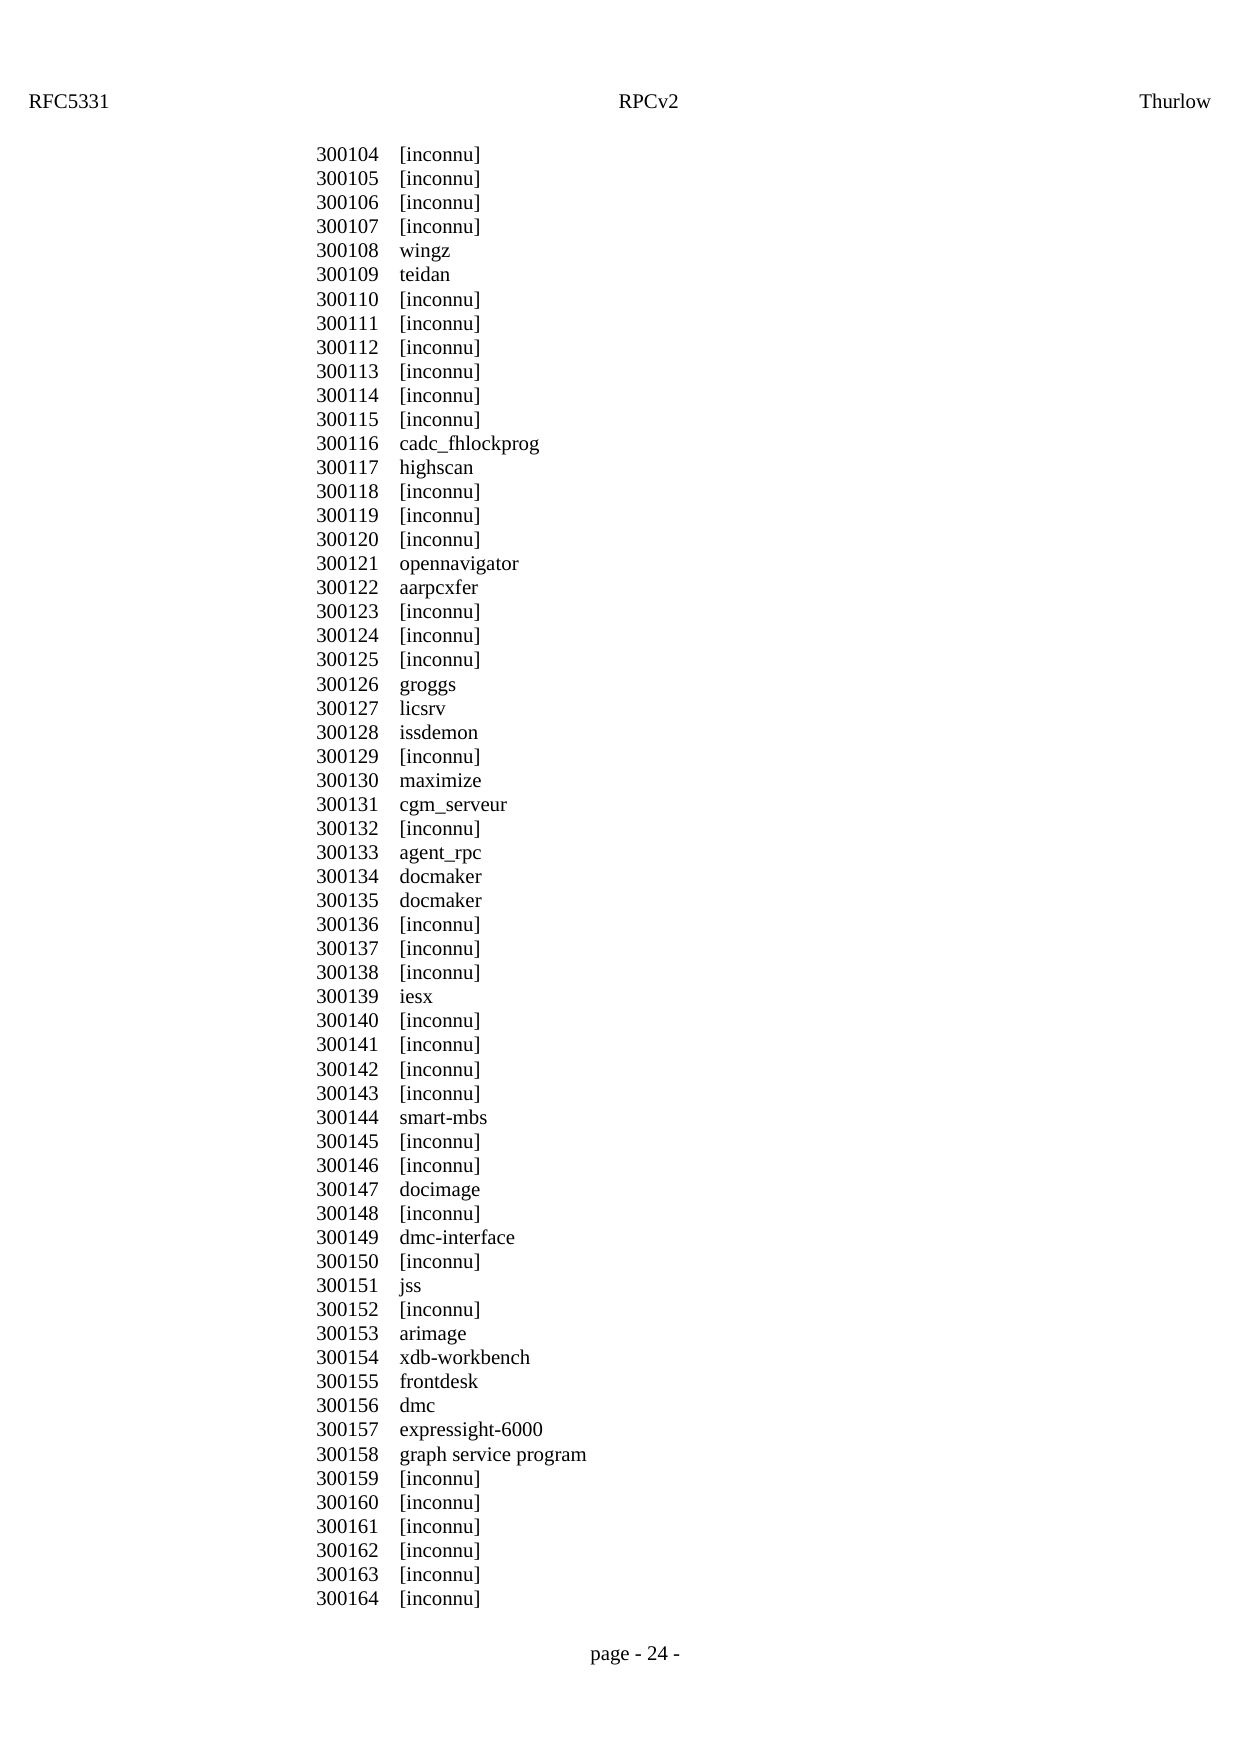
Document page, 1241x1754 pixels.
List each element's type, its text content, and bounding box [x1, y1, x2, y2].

text 300158 graph service program [118, 1441, 1152, 1466]
text 300150 [inconnu] [118, 1249, 1152, 1273]
text 300120 [inconnu] [118, 527, 1152, 551]
text 300127 licsrv [118, 696, 1152, 719]
text 300104 [inconnu] [118, 142, 1152, 166]
text 300144 smart-mbs [118, 1104, 1152, 1129]
text 300112 [inconnu] [118, 334, 1152, 359]
text 300111 [inconnu] [118, 311, 1152, 334]
text 300110 [inconnu] [118, 286, 1152, 311]
text 300125 [inconnu] [118, 647, 1152, 671]
text 300115 [inconnu] [118, 407, 1152, 431]
text 300122 aarpcxfer [118, 575, 1152, 599]
text 300126 groggs [118, 671, 1152, 696]
text 300130 maximize [118, 768, 1152, 792]
text 300152 [inconnu] [118, 1297, 1152, 1321]
text 300143 [inconnu] [118, 1081, 1152, 1104]
text 300105 [inconnu] [118, 166, 1152, 190]
text 300131 cgm_serveur [118, 792, 1152, 816]
text 300163 [inconnu] [118, 1562, 1152, 1586]
text 300146 [inconnu] [118, 1153, 1152, 1177]
text 300108 wingz [118, 238, 1152, 262]
text 300119 [inconnu] [118, 503, 1152, 527]
text 300135 docmaker [118, 888, 1152, 912]
text 300106 [inconnu] [118, 190, 1152, 214]
text 300129 [inconnu] [118, 744, 1152, 768]
text 300137 [inconnu] [118, 936, 1152, 960]
text 300107 [inconnu] [118, 214, 1152, 238]
text 300148 [inconnu] [118, 1201, 1152, 1225]
text 300128 issdemon [118, 719, 1152, 744]
text 300164 [inconnu] [118, 1586, 1152, 1610]
text 300155 frontdesk [118, 1369, 1152, 1393]
text 300157 expressight-6000 [118, 1417, 1152, 1441]
text 300138 [inconnu] [118, 960, 1152, 984]
text 300136 [inconnu] [118, 912, 1152, 936]
text 300114 [inconnu] [118, 383, 1152, 407]
text 300109 teidan [118, 262, 1152, 286]
text 300142 [inconnu] [118, 1056, 1152, 1081]
text 300116 cadc_fhlockprog [118, 431, 1152, 455]
text 300133 agent_rpc [118, 840, 1152, 864]
text 300149 dmc-interface [118, 1225, 1152, 1249]
text 300151 jss [118, 1273, 1152, 1297]
text 300124 [inconnu] [118, 623, 1152, 647]
text 300160 [inconnu] [118, 1489, 1152, 1514]
text 300153 arimage [118, 1321, 1152, 1345]
text 300132 [inconnu] [118, 816, 1152, 840]
text 300159 [inconnu] [118, 1466, 1152, 1489]
text 300162 [inconnu] [118, 1538, 1152, 1562]
text 300141 [inconnu] [118, 1032, 1152, 1056]
text 300121 opennavigator [118, 551, 1152, 575]
text 300117 highscan [118, 455, 1152, 479]
text 300154 xdb-workbench [118, 1345, 1152, 1369]
text 300140 [inconnu] [118, 1008, 1152, 1032]
text 300156 dmc [118, 1393, 1152, 1417]
text 300118 [inconnu] [118, 479, 1152, 503]
text 300161 [inconnu] [118, 1514, 1152, 1538]
text 300113 [inconnu] [118, 359, 1152, 383]
text 300139 iesx [118, 984, 1152, 1008]
text 300123 [inconnu] [118, 599, 1152, 623]
text 300134 docmaker [118, 864, 1152, 888]
text 300145 [inconnu] [118, 1129, 1152, 1153]
text 300147 docimage [118, 1177, 1152, 1201]
